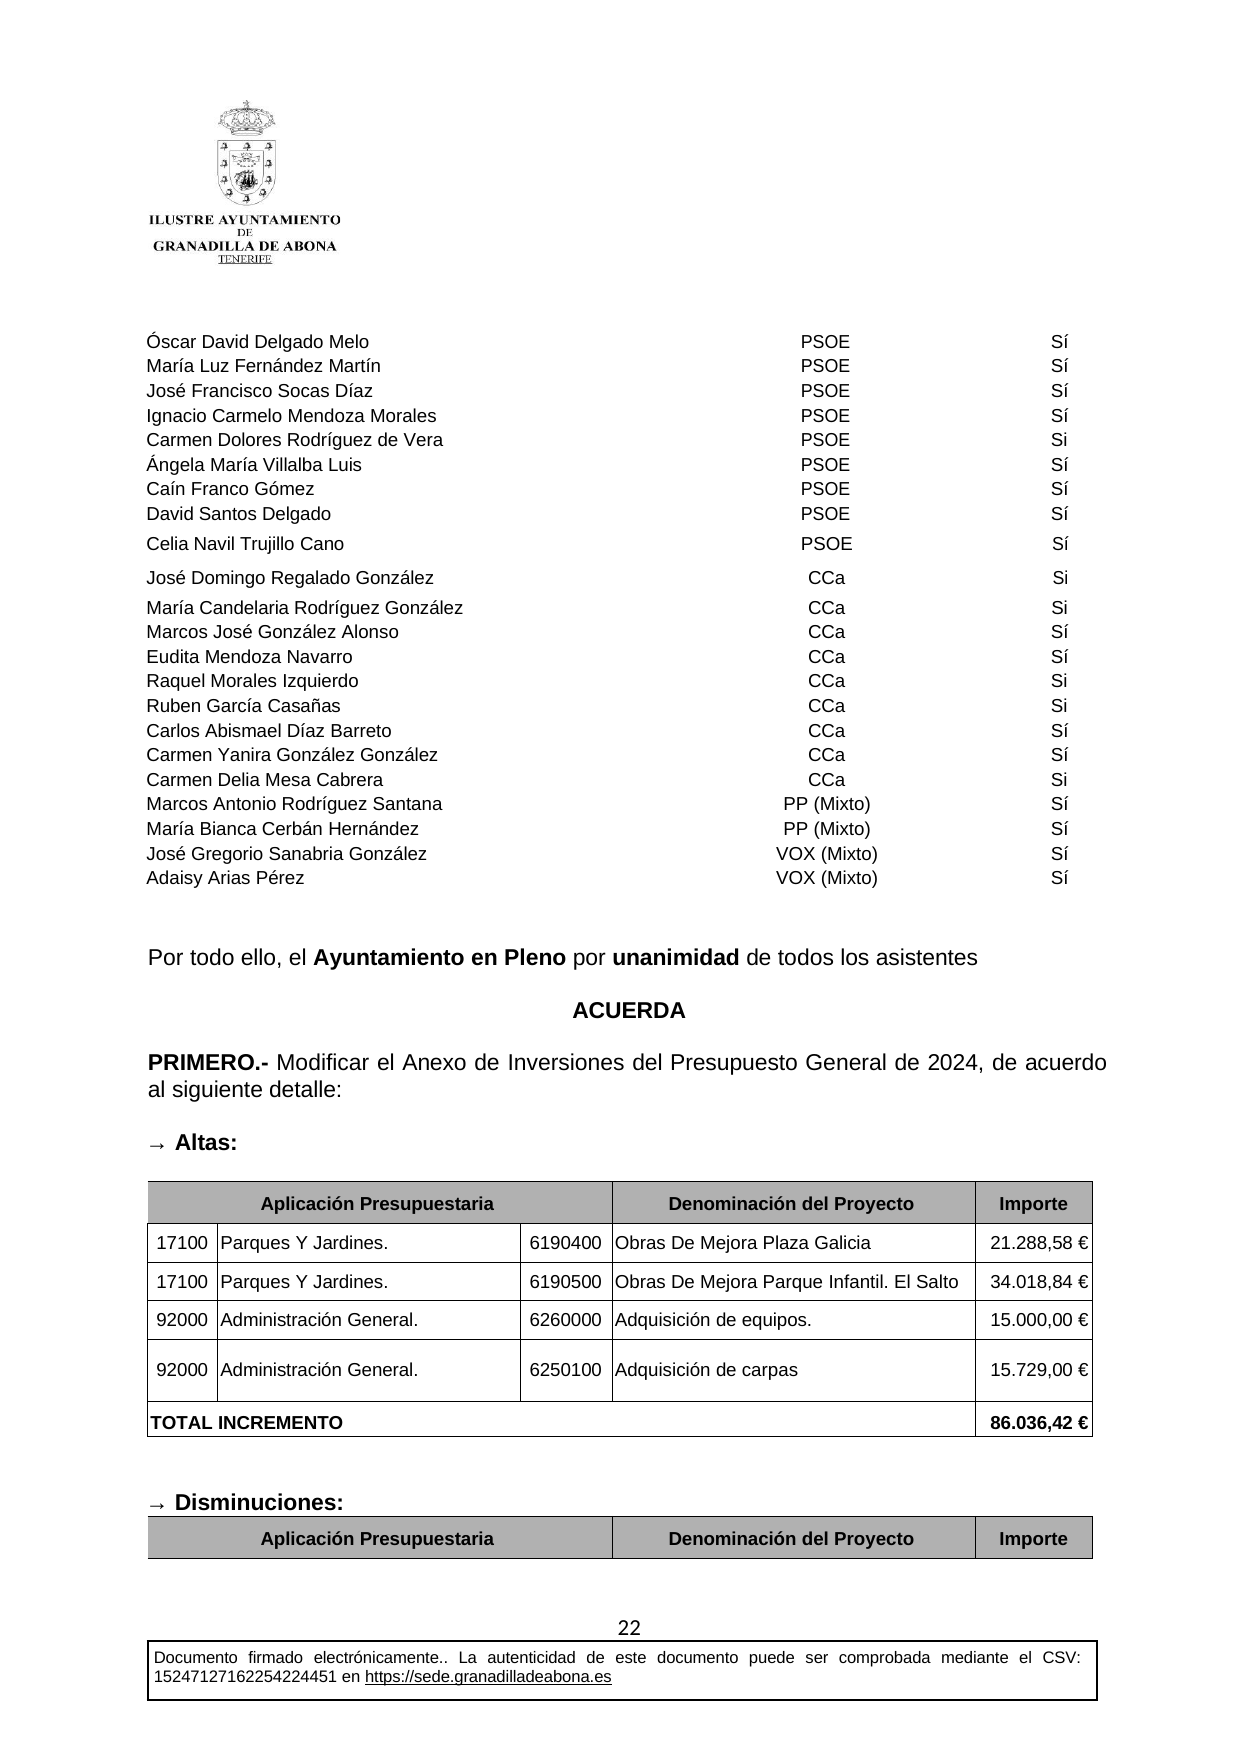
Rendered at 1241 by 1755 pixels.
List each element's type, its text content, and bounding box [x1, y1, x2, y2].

table_cell Administración General. [218, 1340, 520, 1401]
table_cell 34.018,84 € [976, 1263, 1092, 1300]
table_cell Parques Y Jardines. [218, 1263, 520, 1300]
table_cell Obras De Mejora Plaza Galicia [613, 1224, 975, 1262]
table_header Importe [976, 1517, 1092, 1558]
table_cell María Candelaria Rodríguez González Marcos José González Alonso Eudita Mendoza Navarro Raquel Morales Izquierdo Ruben García Casañas Carlos Abismael Díaz Barreto Carmen Yanira González González Carmen Delia Mesa Cabrera Marcos Antonio Rodríguez Santana María Bianca Cerbán Hernández José Gregorio Sanabria González Adaisy Arias Pérez [140, 594, 621, 900]
table_cell José Domingo Regalado González [140, 562, 621, 594]
table_cell 6190500 [521, 1263, 612, 1300]
table_cell Si [964, 562, 1074, 594]
table_cell Administración General. [218, 1301, 520, 1338]
table_cell Si Sí Sí Si Si Sí Sí Si Sí Sí Sí Sí [964, 594, 1074, 900]
table_cell 6260000 [521, 1301, 612, 1338]
table_cell 15.729,00 € [976, 1340, 1092, 1401]
table_cell 15.000,00 € [976, 1301, 1092, 1338]
table_cell CCa [621, 562, 964, 594]
text Por todo ello, el Ayuntamiento en Pleno por unanimidad de todos los asistentes [148, 944, 1124, 970]
table_header Aplicación Presupuestaria [148, 1517, 612, 1558]
text PRIMERO.- Modificar el Anexo de Inversiones del Presupuesto General de 2024, de acuerdo al siguiente detalle: [148, 1049, 1113, 1102]
table_header Óscar David Delgado Melo María Luz Fernández Martín José Francisco Socas Díaz Ignacio Carmelo Mendoza Morales Carmen Dolores Rodríguez de Vera Ángela María Villalba Luis Caín Franco Gómez David Santos Delgado [140, 323, 621, 530]
table_cell Adquisición de carpas [613, 1340, 975, 1401]
table_cell Celia Navil Trujillo Cano [140, 530, 621, 562]
subtitle ACUERDA [134, 997, 1124, 1023]
table_cell Parques Y Jardines. [218, 1224, 520, 1262]
table_cell 6190400 [521, 1224, 612, 1262]
text → Disminuciones: [145, 1489, 1124, 1516]
table_cell 17100 [148, 1263, 217, 1300]
table_header Aplicación Presupuestaria [148, 1182, 612, 1223]
table_cell Obras De Mejora Parque Infantil. El Salto [613, 1263, 975, 1300]
table_cell TOTAL INCREMENTO [148, 1402, 975, 1436]
table_cell CCa CCa CCa CCa CCa CCa CCa CCa PP (Mixto) PP (Mixto) VOX (Mixto) VOX (Mixto) [621, 594, 964, 900]
table_cell Adquisición de equipos. [613, 1301, 975, 1338]
table_cell Sí [964, 530, 1074, 562]
table_header PSOE PSOE PSOE PSOE PSOE PSOE PSOE PSOE [621, 323, 964, 530]
table_cell 86.036,42 € [976, 1402, 1092, 1436]
table_cell 17100 [148, 1224, 217, 1262]
table_header Importe [976, 1182, 1092, 1223]
table_cell PSOE [621, 530, 964, 562]
table_cell 21.288,58 € [976, 1224, 1092, 1262]
table_header Sí Sí Sí Sí Si Sí Sí Sí [964, 323, 1074, 530]
table_header Denominación del Proyecto [613, 1182, 975, 1223]
table_header Denominación del Proyecto [613, 1517, 975, 1558]
table_cell 92000 [148, 1340, 217, 1401]
subtitle → Altas: [145, 1128, 1124, 1155]
table_cell 6250100 [521, 1340, 612, 1401]
table_cell 92000 [148, 1301, 217, 1338]
